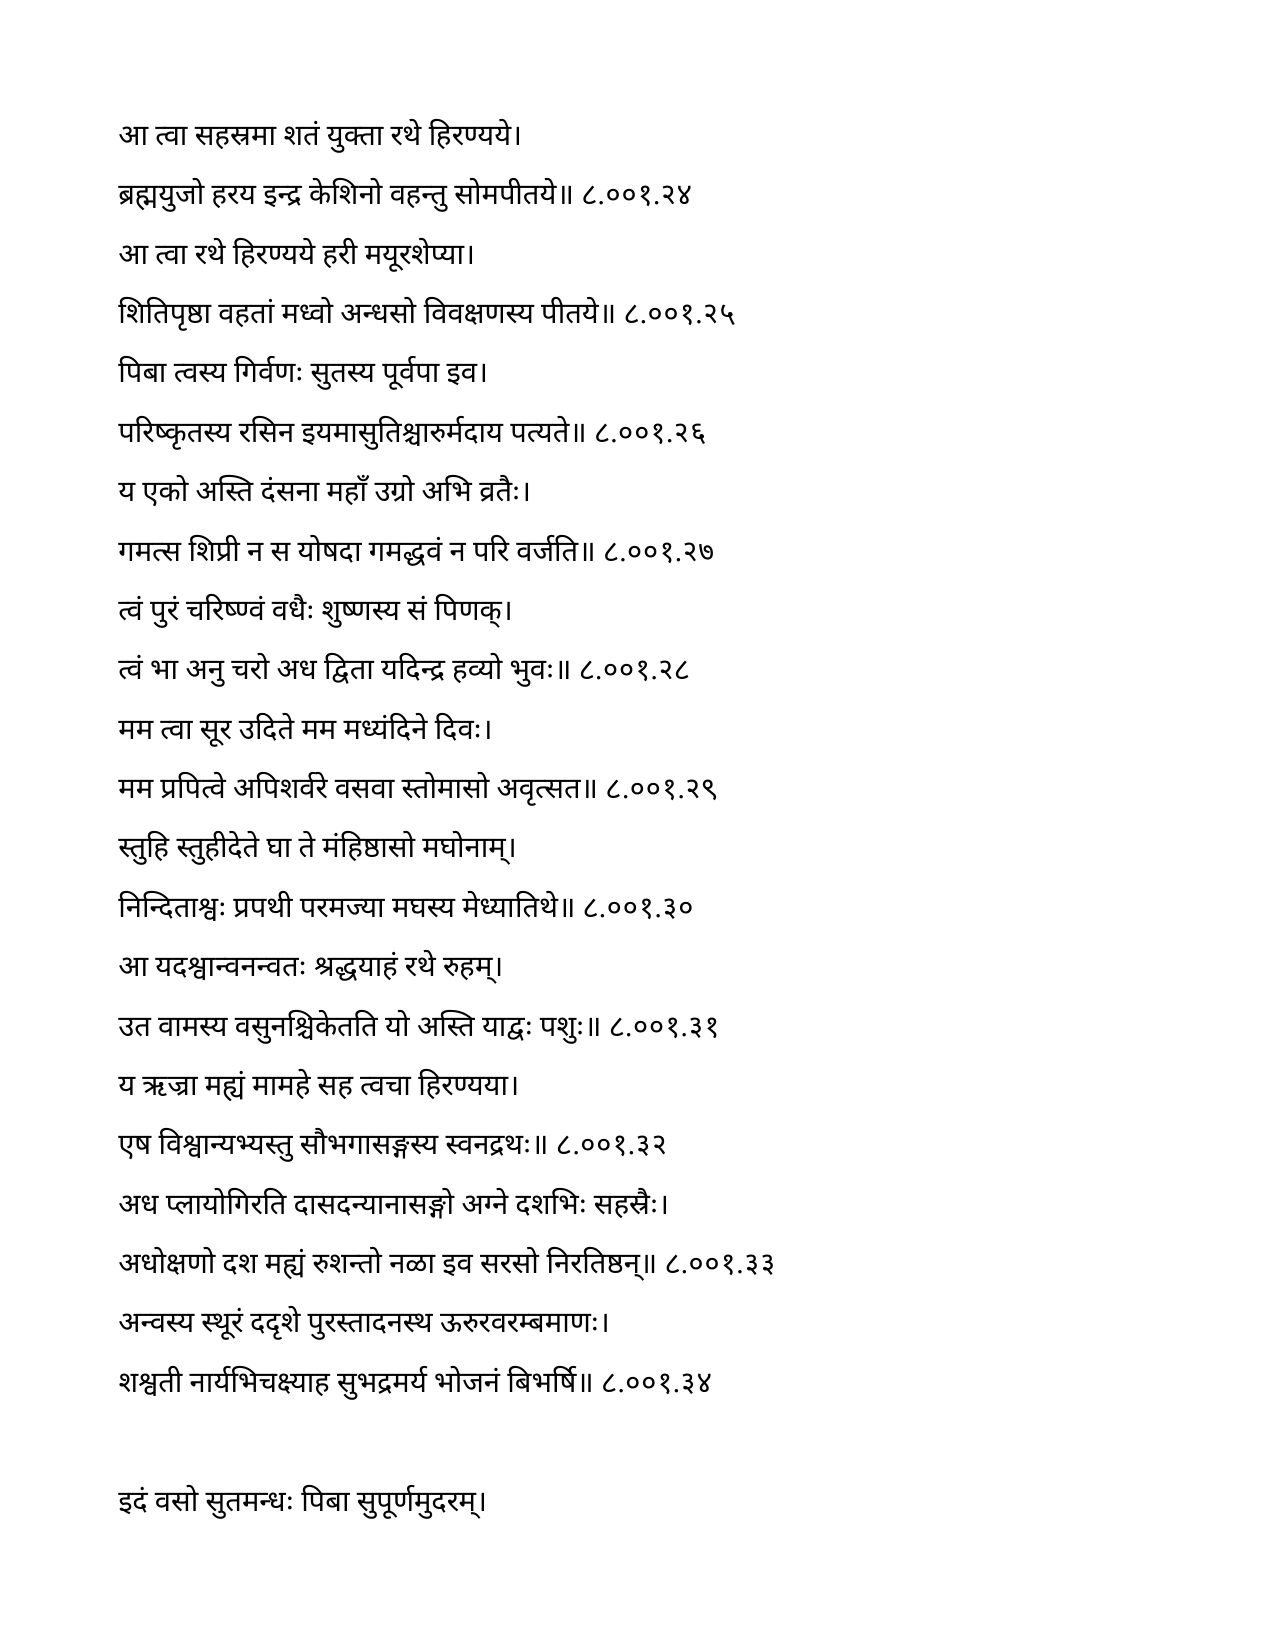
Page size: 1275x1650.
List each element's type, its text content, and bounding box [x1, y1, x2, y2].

text मम त्वा सूर उदिते मम मध्यंदिने दिवः। [118, 712, 1157, 745]
text पिबा त्वस्य गिर्वणः सुतस्य पूर्वपा इव। [118, 356, 410, 389]
text मम प्रपित्वे अपिशर्वरे वसवा स्तोमासो अवृत्सत॥ ८.००१.२९ [118, 771, 1157, 805]
text शितिपृष्ठा वहतां मध्वो अन्धसो विवक्षणस्य पीतये॥ ८.००१.२५ [118, 296, 1157, 330]
text अधोक्षणो दश मह्यं रुशन्तो नळा इव सरसो निरतिष्ठन्॥ ८.००१.३३ [118, 1246, 1157, 1280]
text य ऋज्रा मह्यं मामहे सह त्वचा हिरण्यया। [118, 1068, 1157, 1102]
text त्वं भा अनु चरो अध द्विता यदिन्द्र हव्यो भुवः॥ ८.००१.२८ [118, 652, 1157, 686]
text एष विश्वान्यभ्यस्तु सौभगासङ्गस्य स्वनद्रथः॥ ८.००१.३२ [118, 1127, 1157, 1161]
text उत वामस्य वसुनश्चिकेतति यो अस्ति याद्वः पशुः॥ ८.००१.३१ [118, 1009, 1157, 1042]
text त्वं पुरं चरिष्ण्वं वधैः शुष्णस्य सं पिणक्। [118, 593, 1157, 627]
text अन्वस्य स्थूरं ददृशे पुरस्तादनस्थ ऊरुरवरम्बमाणः। [118, 1306, 1157, 1339]
text आ त्वा सहस्रमा शतं युक्ता रथे हिरण्यये। [118, 118, 1157, 152]
text पिबा त्वस्य गिर्वणः सुतस्य पूर्वपा इव। [396, 356, 1157, 389]
text स्तुहि स्तुहीदेते घा ते मंहिष्ठासो मघोनाम्। [201, 831, 1157, 864]
text शश्वती नार्यभिचक्ष्याह सुभद्रमर्य भोजनं बिभर्षि॥ ८.००१.३४ [118, 1365, 1157, 1398]
text अध प्लायोगिरति दासदन्यानासङ्गो अग्ने दशभिः सहस्रैः। [118, 1187, 1157, 1220]
text स्तुहि स्तुहीदेते घा ते मंहिष्ठासो मघोनाम्। [143, 831, 216, 864]
text आ यदश्वान्वनन्वतः श्रद्धयाहं रथे रुहम्। [118, 949, 1157, 983]
text गमत्स शिप्री न स योषदा गमद्धवं न परि वर्जति॥ ८.००१.२७ [118, 534, 1157, 567]
text इदं वसो सुतमन्धः पिबा सुपूर्णमुदरम्। [118, 1484, 1157, 1517]
text परिष्कृतस्य रसिन इयमासुतिश्चारुर्मदाय पत्यते॥ ८.००१.२६ [118, 415, 1157, 448]
text य एको अस्ति दंसना महाँ उग्रो अभि व्रतैः। [118, 474, 1157, 508]
text आ त्वा रथे हिरण्यये हरी मयूरशेप्या। [118, 237, 1157, 270]
text निन्दिताश्वः प्रपथी परमज्या मघस्य मेध्यातिथे॥ ८.००१.३० [118, 890, 1157, 923]
text ब्रह्मयुजो हरय इन्द्र केशिनो वहन्तु सोमपीतये॥ ८.००१.२४ [118, 177, 1157, 211]
